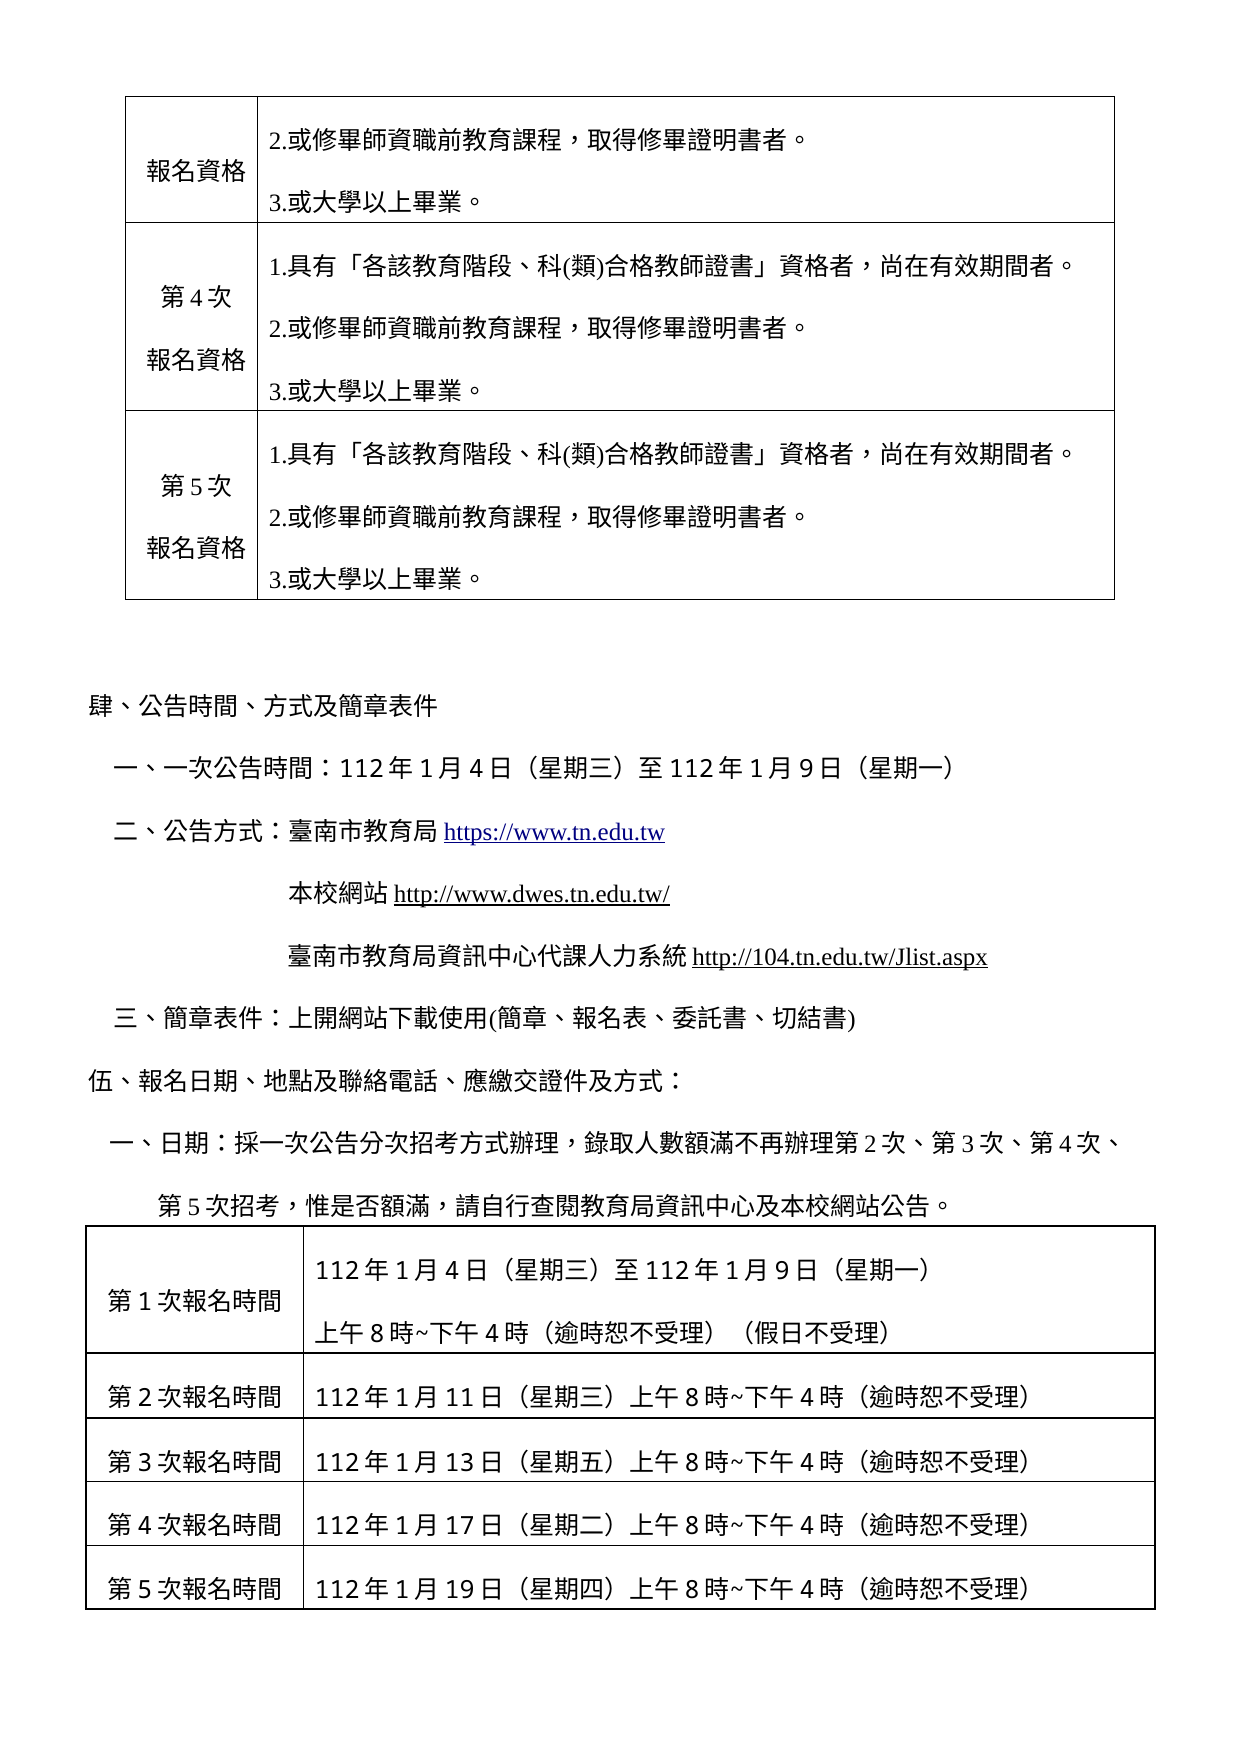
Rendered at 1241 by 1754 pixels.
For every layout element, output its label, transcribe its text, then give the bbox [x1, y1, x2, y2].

table_cell 112年1月13日（星期五）上午8時~下午4時（逾時恕不受理） [304, 1419, 1154, 1481]
text 肆、公告時間、方式及簡章表件 [89, 662, 1152, 725]
table_cell 第5次報名時間 [87, 1546, 303, 1608]
text 一、一次公告時間：112年1月4日（星期三）至112年1月9日（星期一） [89, 725, 1152, 787]
table_cell 第2次報名時間 [87, 1354, 303, 1417]
table_cell 1.具有「各該教育階段、科(類)合格教師證書」資格者，尚在有效期間者。 2.或修畢師資職前教育課程，取得修畢證明書者。 3.或大學以上畢業。 [258, 411, 1114, 599]
table_cell 第5次 報名資格 [126, 411, 257, 599]
text 本校網站http://www.dwes.tn.edu.tw/ [89, 850, 1152, 912]
text 二、公告方式：臺南市教育局https://www.tn.edu.tw [89, 787, 1152, 850]
table_cell 2.或修畢師資職前教育課程，取得修畢證明書者。 3.或大學以上畢業。 [258, 97, 1114, 222]
text 臺南市教育局資訊中心代課人力系統http://104.tn.edu.tw/Jlist.aspx [89, 912, 1152, 975]
table_cell 112年1月17日（星期二）上午8時~下午4時（逾時恕不受理） [304, 1482, 1154, 1545]
text 三、簡章表件：上開網站下載使用(簡章、報名表、委託書、切結書) [89, 975, 1152, 1037]
text 第5次招考，惟是否額滿，請自行查閱教育局資訊中心及本校網站公告。 [89, 1162, 1152, 1225]
table_header 112年1月4日（星期三）至112年1月9日（星期一） 上午8時~下午4時（逾時恕不受理）（假日不受理） [304, 1227, 1154, 1352]
text 伍、報名日期、地點及聯絡電話、應繳交證件及方式： [89, 1037, 1152, 1100]
table_cell 第4次 報名資格 [126, 223, 257, 410]
table_cell 112年1月11日（星期三）上午8時~下午4時（逾時恕不受理） [304, 1354, 1154, 1417]
table_cell 112年1月19日（星期四）上午8時~下午4時（逾時恕不受理） [304, 1546, 1154, 1608]
table_cell 1.具有「各該教育階段、科(類)合格教師證書」資格者，尚在有效期間者。 2.或修畢師資職前教育課程，取得修畢證明書者。 3.或大學以上畢業。 [258, 223, 1114, 410]
table_cell 第3次報名時間 [87, 1419, 303, 1481]
table_cell 報名資格 [126, 97, 257, 222]
text 一、日期：採一次公告分次招考方式辦理，錄取人數額滿不再辦理第2次、第3次、第4次、 [109, 1100, 1152, 1162]
table_header 第1次報名時間 [87, 1227, 303, 1352]
table_cell 第4次報名時間 [87, 1482, 303, 1545]
